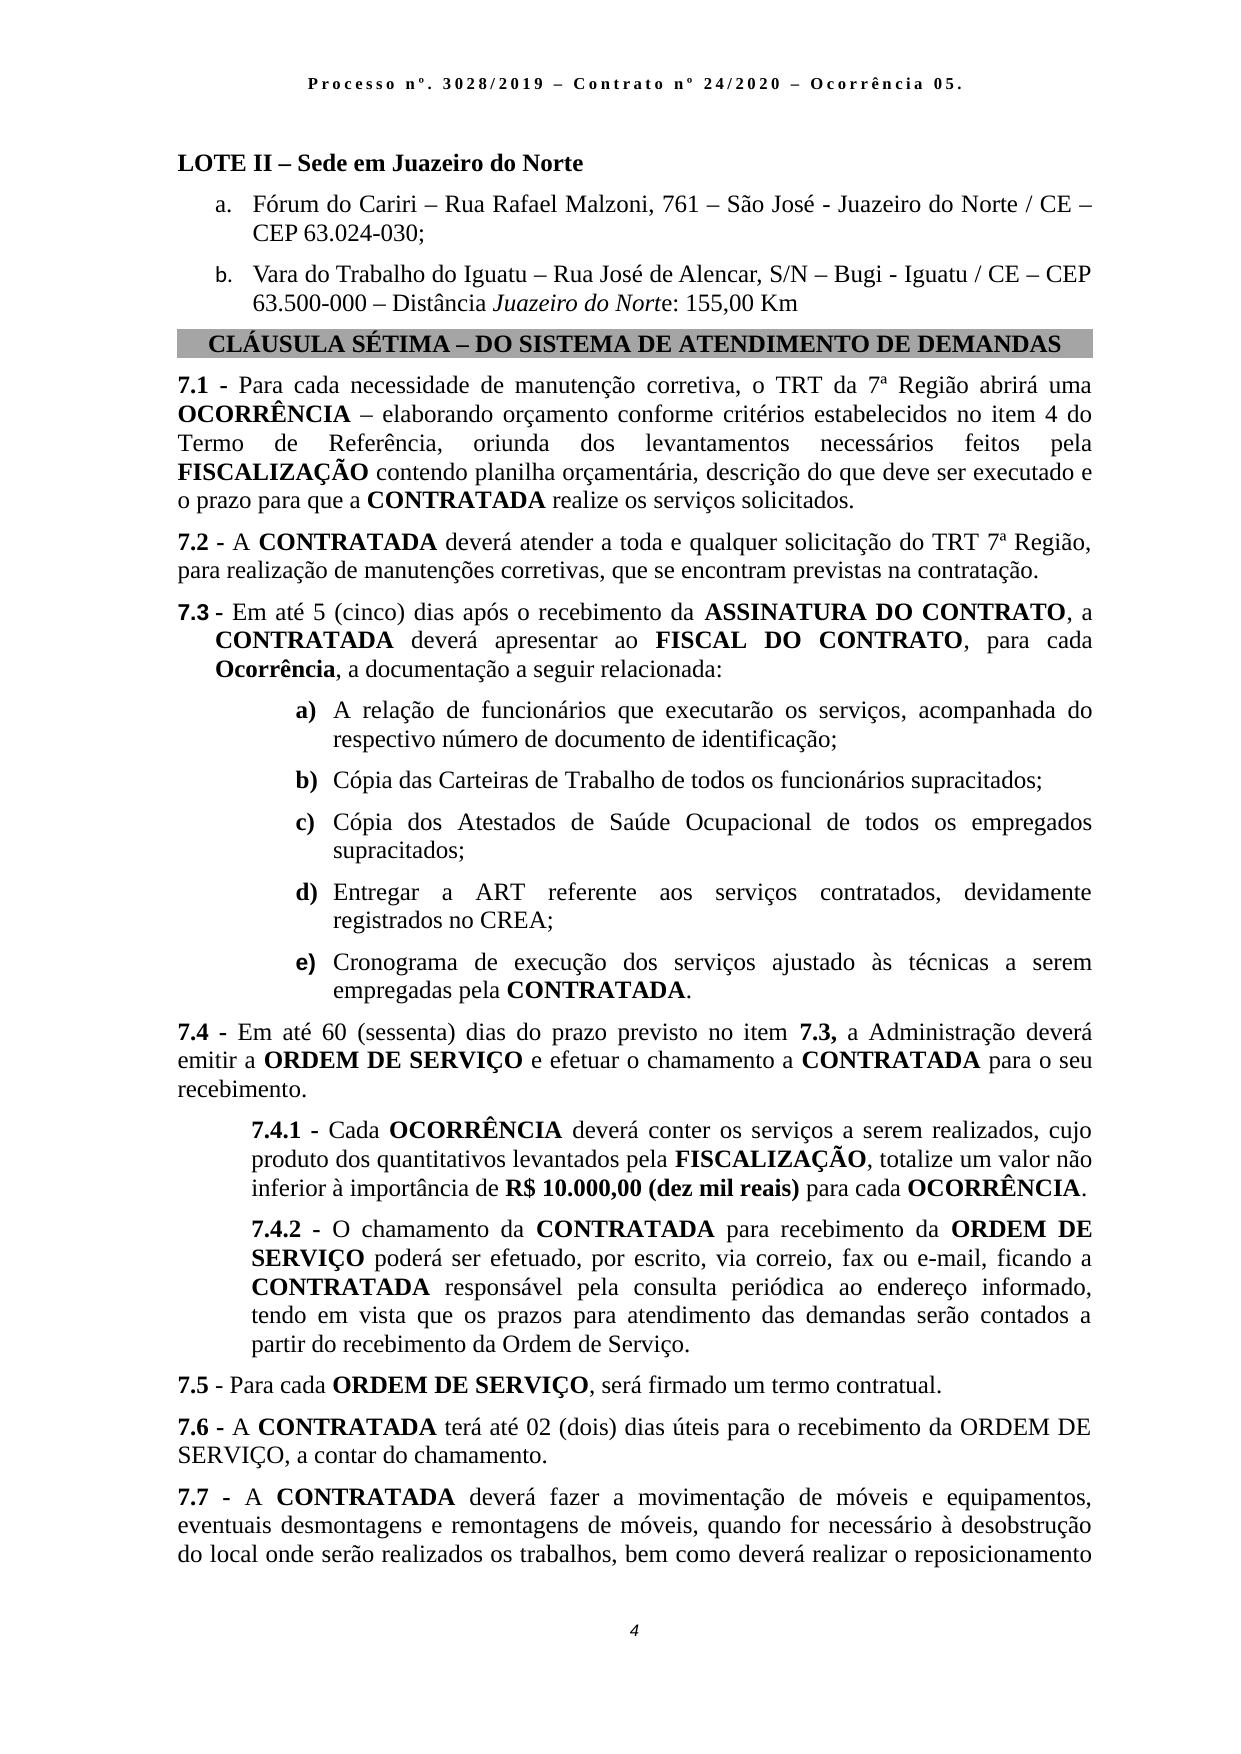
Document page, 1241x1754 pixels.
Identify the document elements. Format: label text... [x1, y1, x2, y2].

list Cópia dos Atestados de Saúde Ocupacional de todos os empregados supracitados; [295, 807, 1093, 864]
text 7.6 - A CONTRATADA terá até 02 (dois) dias úteis para o recebimento da ORDEM DE SERVIÇO, a contar do chamamento. [177, 1412, 1093, 1469]
text 7.4.2 - O chamamento da CONTRATADA para recebimento da ORDEM DE SERVIÇO poderá ser efetuado, por escrito, via correio, fax ou e-mail, ficando a CONTRATADA responsável pela consulta periódica ao endereço informado, tendo em vista que os prazos para atendimento das demandas serão contados a partir do recebimento da Ordem de Serviço. [251, 1214, 1093, 1358]
text 7.7 - A CONTRATADA deverá fazer a movimentação de móveis e equipamentos, eventuais desmontagens e remontagens de móveis, quando for necessário à desobstrução do local onde serão realizados os trabalhos, bem como deverá realizar o reposicionamento [177, 1482, 1093, 1568]
list Cronograma de execução dos serviços ajustado às técnicas a serem empregadas pela CONTRATADA. [295, 947, 1093, 1004]
text LOTE II – Sede em Juazeiro do Norte [177, 148, 1093, 176]
text 7.1 - Para cada necessidade de manutenção corretiva, o TRT da 7ª Região abrirá uma OCORRÊNCIA – elaborando orçamento conforme critérios estabelecidos no item 4 do Termo de Referência, oriunda dos levantamentos necessários feitos pela FISCALIZAÇÃO contendo planilha orçamentária, descrição do que deve ser executado e o prazo para que a CONTRATADA realize os serviços solicitados. [177, 371, 1093, 514]
list A relação de funcionários que executarão os serviços, acompanhada do respectivo número de documento de identificação; [295, 696, 1093, 753]
list - Em até 5 (cinco) dias após o recebimento da ASSINATURA DO CONTRATO, a CONTRATADA deverá apresentar ao FISCAL DO CONTRATO, para cada Ocorrência, a documentação a seguir relacionada: [177, 597, 1093, 683]
text 7.2 - A CONTRATADA deverá atender a toda e qualquer solicitação do TRT 7ª Região, para realização de manutenções corretivas, que se encontram previstas na contratação. [177, 527, 1093, 584]
text CLÁUSULA SÉTIMA – DO SISTEMA DE ATENDIMENTO DE DEMANDAS [177, 329, 1093, 358]
text 7.4 - Em até 60 (sessenta) dias do prazo previsto no item 7.3, a Administração deverá emitir a ORDEM DE SERVIÇO e efetuar o chamamento a CONTRATADA para o seu recebimento. [177, 1017, 1093, 1103]
list Fórum do Cariri – Rua Rafael Malzoni, 761 – São José - Juazeiro do Norte / CE – CEP 63.024-030; [215, 189, 1093, 246]
list Vara do Trabalho do Iguatu – Rua José de Alencar, S/N – Bugi - Iguatu / CE – CEP 63.500-000 – Distância Juazeiro do Norte: 155,00 Km [215, 259, 1093, 317]
text 7.4.1 - Cada OCORRÊNCIA deverá conter os serviços a serem realizados, cujo produto dos quantitativos levantados pela FISCALIZAÇÃO, totalize um valor não inferior à importância de R$ 10.000,00 (dez mil reais) para cada OCORRÊNCIA. [251, 1116, 1093, 1202]
text 7.5 - Para cada ORDEM DE SERVIÇO, será firmado um termo contratual. [177, 1371, 1093, 1399]
list Cópia das Carteiras de Trabalho de todos os funcionários supracitados; [295, 766, 1093, 794]
list Entregar a ART referente aos serviços contratados, devidamente registrados no CREA; [295, 877, 1093, 934]
